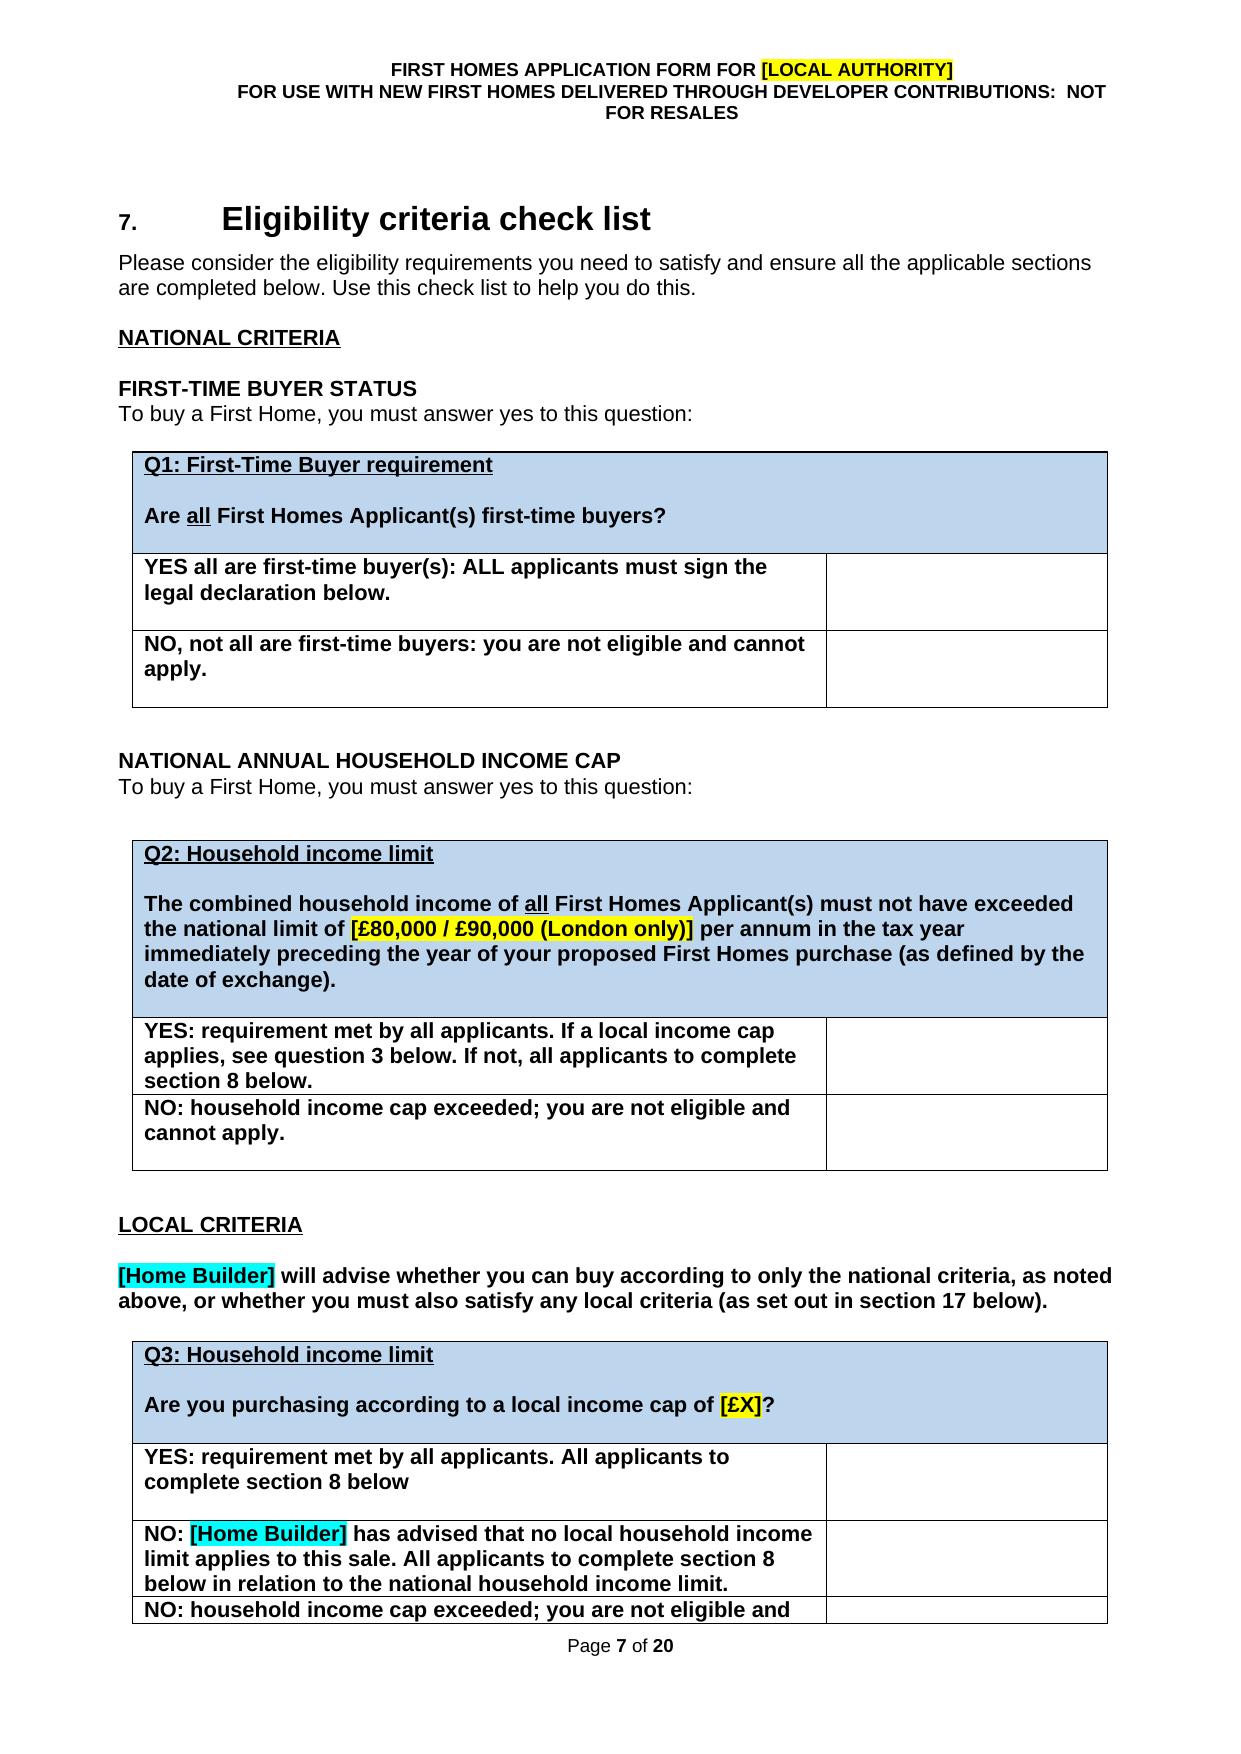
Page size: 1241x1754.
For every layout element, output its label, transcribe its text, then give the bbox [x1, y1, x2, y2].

table_cell YES: requirement met by all applicants. If a local income cap applies, see question 3 below. If not, all applicants to complete section 8 below. [133, 1018, 826, 1094]
table_header Q1: First-Time Buyer requirement Are all First Homes Applicant(s) first-time buyers? [133, 453, 1107, 553]
text To buy a First Home, you must answer yes to this question: [118, 401, 1122, 426]
table_cell [827, 1597, 1107, 1622]
table_cell NO: [Home Builder] has advised that no local household income limit applies to this sale. All applicants to complete section 8 below in relation to the national household income limit. [133, 1521, 826, 1596]
table_cell [827, 1521, 1107, 1596]
table_cell NO: household income cap exceeded; you are not eligible and cannot apply. [133, 1095, 826, 1170]
table_cell YES: requirement met by all applicants. All applicants to complete section 8 below [133, 1444, 826, 1519]
text Please consider the eligibility requirements you need to satisfy and ensure all the applicable sections are completed below. Use this check list to help you do this. [118, 250, 1122, 300]
text NATIONAL ANNUAL HOUSEHOLD INCOME CAP [118, 748, 1122, 773]
list Eligibility criteria check list [118, 199, 1122, 238]
table_cell [827, 1018, 1107, 1094]
table_cell [827, 631, 1107, 707]
text To buy a First Home, you must answer yes to this question: [118, 773, 1122, 799]
table_cell [827, 554, 1107, 630]
text LOCAL CRITERIA [118, 1212, 1122, 1237]
text [Home Builder] will advise whether you can buy according to only the national criteria, as noted above, or whether you must also satisfy any local criteria (as set out in section 17 below). [118, 1262, 1122, 1313]
table_cell NO, not all are first-time buyers: you are not eligible and cannot apply. [133, 631, 826, 707]
table_cell [827, 1095, 1107, 1170]
text NATIONAL CRITERIA [118, 325, 1122, 351]
table_cell NO: household income cap exceeded; you are not eligible and [133, 1597, 826, 1622]
table_cell [827, 1444, 1107, 1519]
text FIRST-TIME BUYER STATUS [118, 376, 1122, 401]
table_cell YES all are first-time buyer(s): ALL applicants must sign the legal declaration below. [133, 554, 826, 630]
table_header Q3: Household income limit Are you purchasing according to a local income cap of [£X]? [133, 1342, 1107, 1443]
table_header Q2: Household income limit The combined household income of all First Homes Applicant(s) must not have exceeded the national limit of [£80,000 / £90,000 (London only)] per annum in the tax year immediately preceding the year of your proposed First Homes purchase (as defined by the date of exchange). [133, 841, 1107, 1017]
